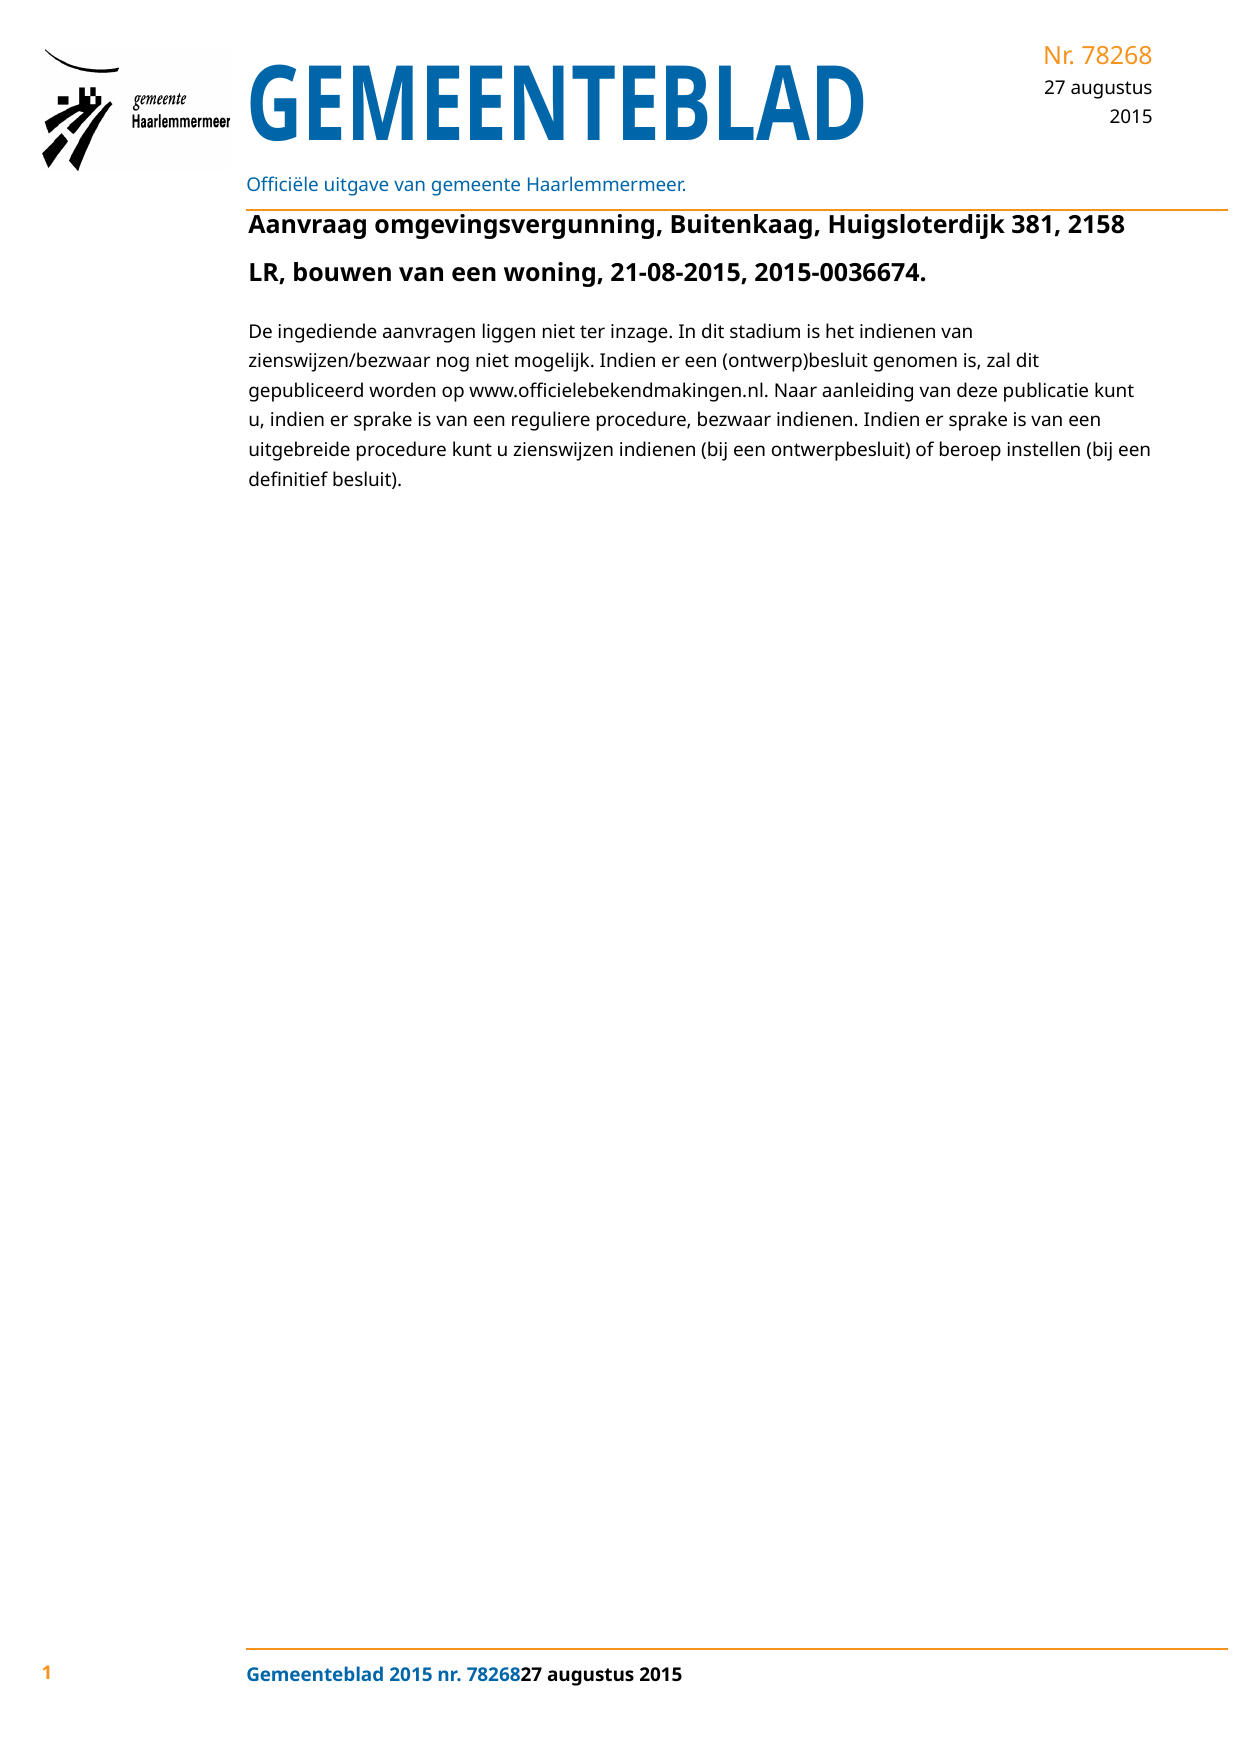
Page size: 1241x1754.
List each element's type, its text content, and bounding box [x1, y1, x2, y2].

text Aanvraag omgevingsvergunning, Buitenkaag, Huigsloterdijk 381, 2158 LR, bouwen van een woning, 21-08-2015, 2015-0036674. [248, 211, 1152, 288]
text De ingediende aanvragen liggen niet ter inzage. In dit stadium is het indienen van zienswijzen/bezwaar nog niet mogelijk. Indien er een (ontwerp)besluit genomen is, zal dit gepubliceerd worden op www.officielebekendmakingen.nl. Naar aanleiding van deze publicatie kunt u, indien er sprake is van een reguliere procedure, bezwaar indienen. Indien er sprake is van een uitgebreide procedure kunt u zienswijzen indienen (bij een ontwerpbesluit) of beroep instellen (bij een definitief besluit). [248, 318, 1152, 492]
picture [41, 47, 231, 172]
